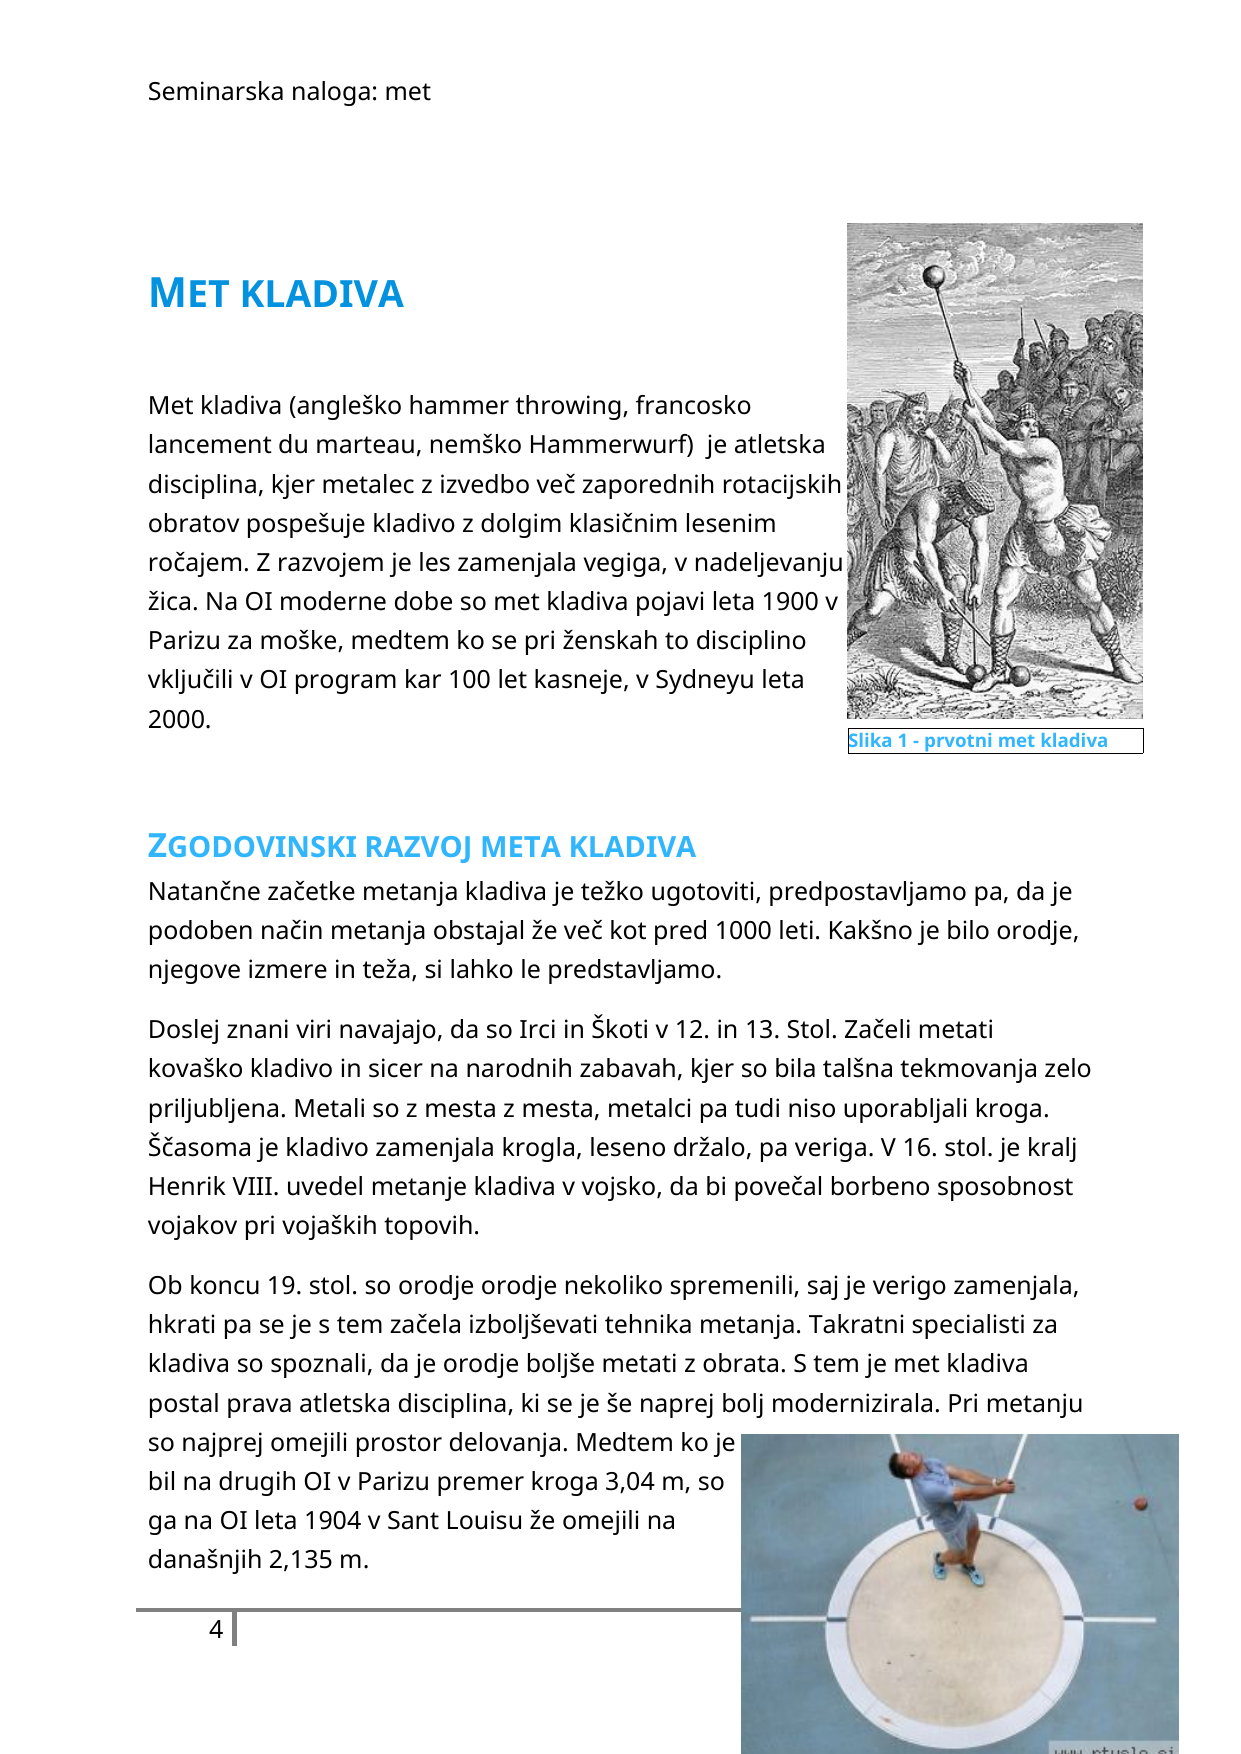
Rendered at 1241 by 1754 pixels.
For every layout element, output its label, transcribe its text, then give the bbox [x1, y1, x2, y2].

subtitle ZGODOVINSKI RAZVOJ META KLADIVA [148, 821, 1093, 867]
picture [741, 1434, 1179, 1754]
picture [847, 223, 1143, 719]
text Doslej znani viri navajajo, da so Irci in Škoti v 12. in 13. Stol. Začeli metati kovaško kladivo in sicer na narodnih zabavah, kjer so bila talšna tekmovanja zelo priljubljena. Metali so z mesta z mesta, metalci pa tudi niso uporabljali kroga. Ščasoma je kladivo zamenjala krogla, leseno držalo, pa veriga. V 16. stol. je kralj Henrik VIII. uvedel metanje kladiva v vojsko, da bi povečal borbeno sposobnost vojakov pri vojaških topovih. [148, 1012, 1093, 1242]
subtitle MET KLADIVA [148, 263, 847, 319]
text Met kladiva (angleško hammer throwing, francosko lancement du marteau, nemško Hammerwurf) je atletska disciplina, kjer metalec z izvedbo več zaporednih rotacijskih obratov pospešuje kladivo z dolgim klasičnim lesenim ročajem. Z razvojem je les zamenjala vegiga, v nadeljevanju žica. Na OI moderne dobe so met kladiva pojavi leta 1900 v Parizu za moške, medtem ko se pri ženskah to disciplino vključili v OI program kar 100 let kasneje, v Sydneyu leta 2000. [148, 388, 1093, 735]
text Natančne začetke metanja kladiva je težko ugotoviti, predpostavljamo pa, da je podoben način metanja obstajal že več kot pred 1000 leti. Kakšno je bilo orodje, njegove izmere in teža, si lahko le predstavljamo. [148, 873, 1093, 986]
text Ob koncu 19. stol. so orodje orodje nekoliko spremenili, saj je verigo zamenjala, hkrati pa se je s tem začela izboljševati tehnika metanja. Takratni specialisti za kladiva so spoznali, da je orodje boljše metati z obrata. S tem je met kladiva postal prava atletska disciplina, ki se je še naprej bolj modernizirala. Pri metanju so najprej omejili prostor delovanja. Medtem ko je bil na drugih OI v Parizu premer kroga 3,04 m, so ga na OI leta 1904 v Sant Louisu že omejili na današnjih 2,135 m. [148, 1268, 1093, 1576]
text Slika 1 - prvotni met kladiva [849, 729, 1142, 753]
